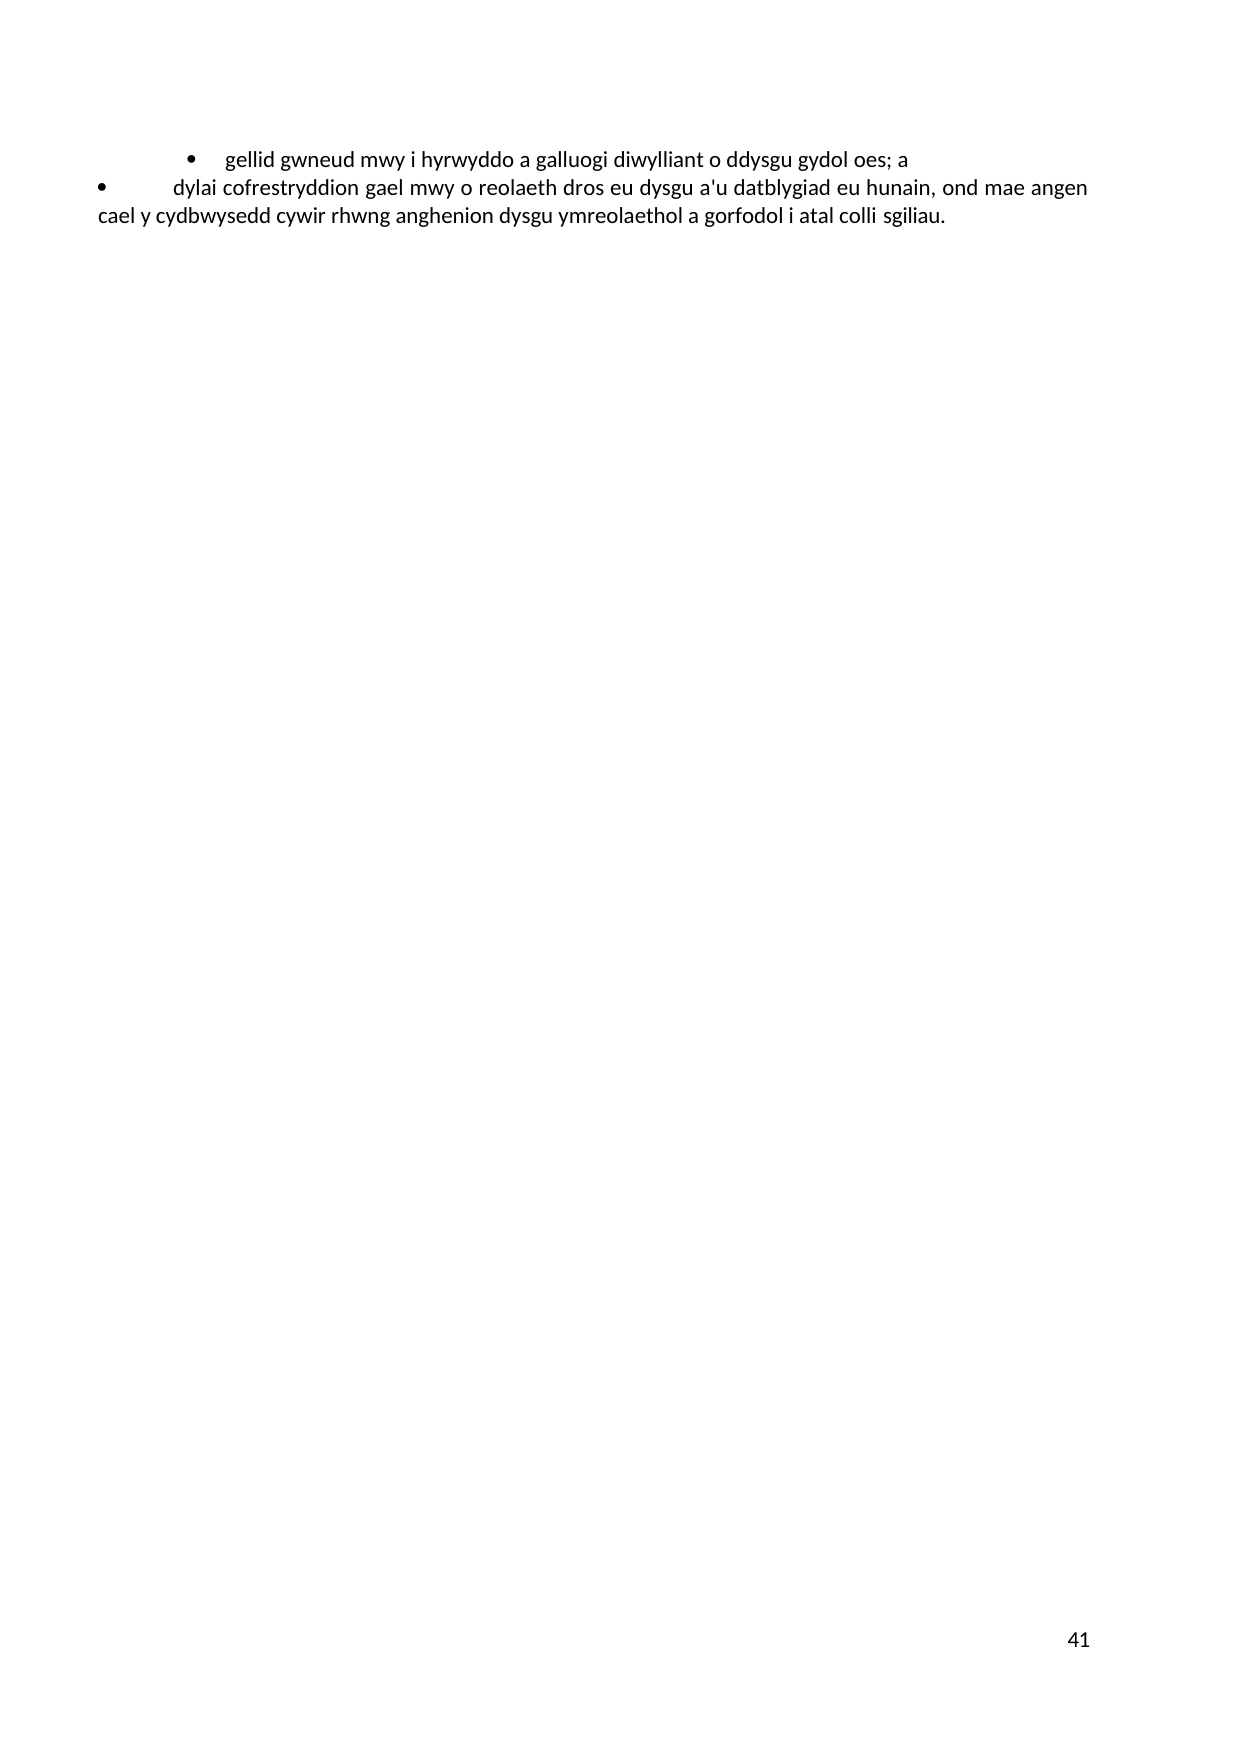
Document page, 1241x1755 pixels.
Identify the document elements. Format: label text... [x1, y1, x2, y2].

list gellid gwneud mwy i hyrwyddo a galluogi diwylliant o ddysgu gydol oes; a [187, 144, 1209, 173]
list dylai cofrestryddion gael mwy o reolaeth dros eu dysgu a'u datblygiad eu hunain, ond mae angen cael y cydbwysedd cywir rhwng anghenion dysgu ymreolaethol a gorfodol i atal colli sgiliau. [98, 173, 1091, 229]
